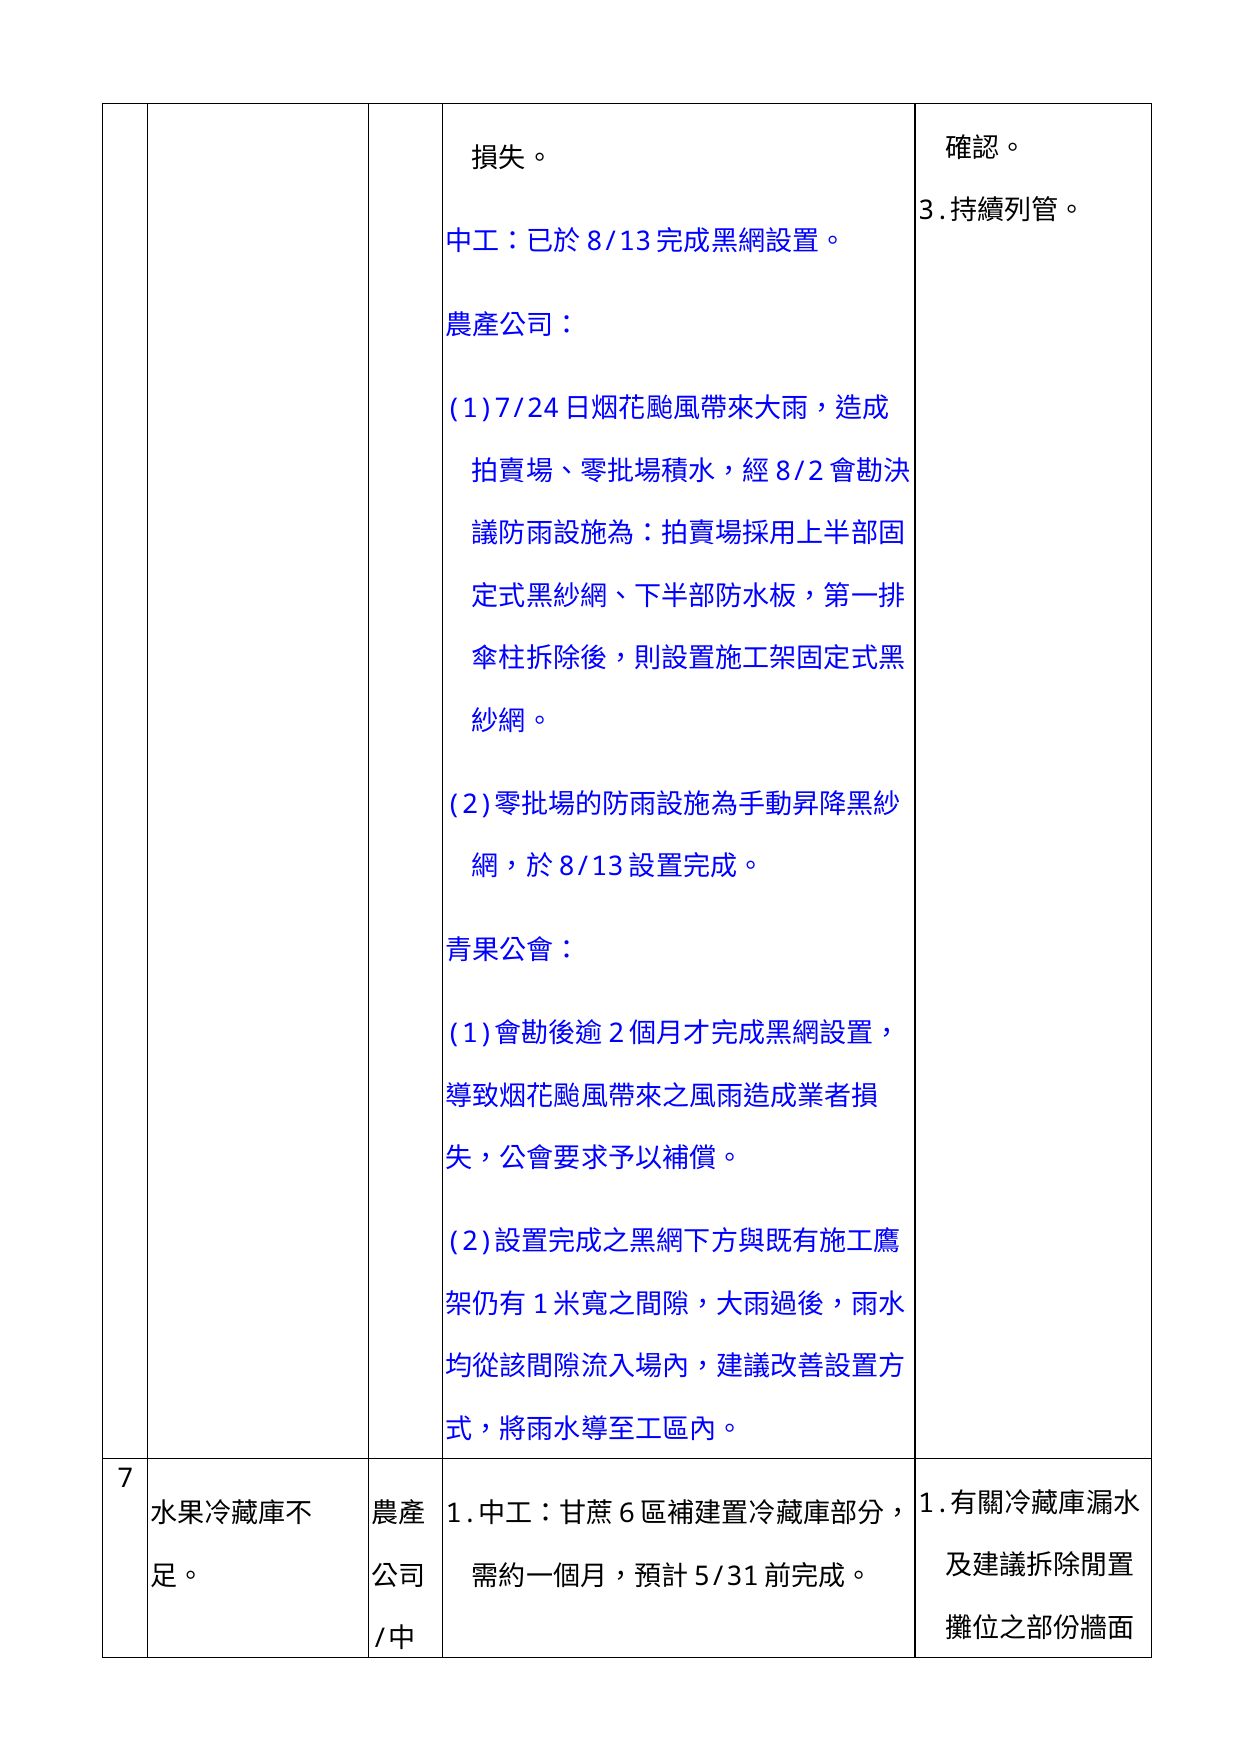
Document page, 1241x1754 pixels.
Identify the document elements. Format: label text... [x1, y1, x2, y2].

table_cell [103, 104, 147, 1458]
table_cell 水果冷藏庫不足。 [148, 1459, 368, 1657]
table_cell 1.有關冷藏庫漏水及建議拆除閒置攤位之部份牆面 [916, 1459, 1151, 1657]
table_cell 確認。 3.持續列管。 [916, 104, 1151, 1458]
table_cell 損失。 中工：已於8/13完成黑網設置。 農產公司： (1)7/24日烟花颱風帶來大雨，造成拍賣場、零批場積水，經8/2會勘決議防雨設施為：拍賣場採用上半部固定式黑紗網、下半部防水板，第一排傘柱拆除後，則設置施工架固定式黑紗網。 (2)零批場的防雨設施為手動昇降黑紗網，於8/13設置完成。 青果公會： (1)會勘後逾2個月才完成黑網設置，導致烟花颱風帶來之風雨造成業者損失，公會要求予以補償。 (2)設置完成之黑網下方與既有施工鷹架仍有1米寬之間隙，大雨過後，雨水均從該間隙流入場內，建議改善設置方式，將雨水導至工區內。 [443, 104, 914, 1458]
table_cell [369, 104, 442, 1458]
table_cell 7 [103, 1459, 147, 1657]
table_cell [148, 104, 368, 1458]
table_cell 1.中工：甘蔗6區補建置冷藏庫部分，需約一個月，預計5/31前完成。 [443, 1459, 914, 1657]
table_cell 農產公司/中 [369, 1459, 442, 1657]
